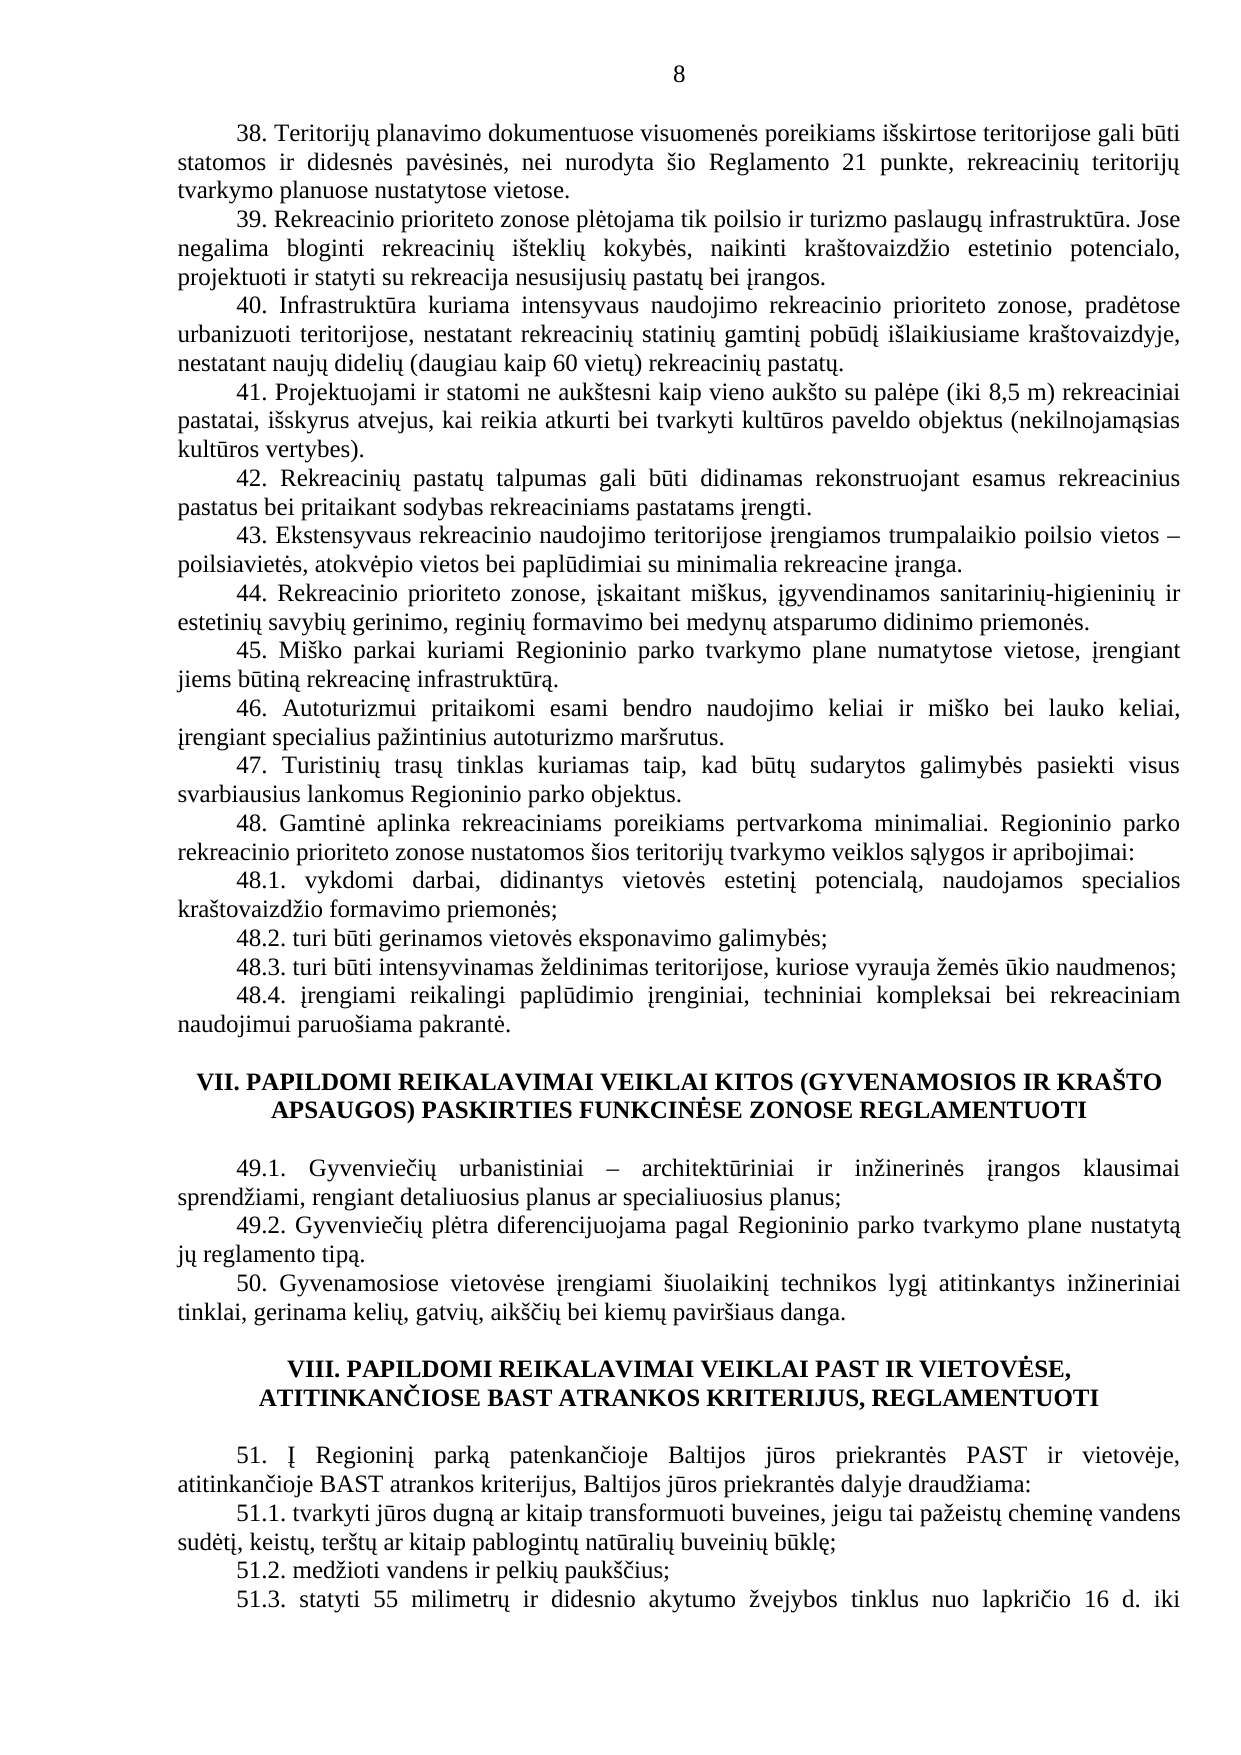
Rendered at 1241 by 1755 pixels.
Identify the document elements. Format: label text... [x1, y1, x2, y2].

text 48.1. vykdomi darbai, didinantys vietovės estetinį potencialą, naudojamos specialios kraštovaizdžio formavimo priemonės; [177, 866, 1181, 923]
text 51.3. statyti 55 milimetrų ir didesnio akytumo žvejybos tinklus nuo lapkričio 16 d. iki [177, 1584, 1181, 1613]
text 42. Rekreacinių pastatų talpumas gali būti didinamas rekonstruojant esamus rekreacinius pastatus bei pritaikant sodybas rekreaciniams pastatams įrengti. [177, 463, 1181, 521]
text 48.4. įrengiami reikalingi paplūdimio įrenginiai, techniniai kompleksai bei rekreaciniam naudojimui paruošiama pakrantė. [177, 981, 1181, 1038]
text 40. Infrastruktūra kuriama intensyvaus naudojimo rekreacinio prioriteto zonose, pradėtose urbanizuoti teritorijose, nestatant rekreacinių statinių gamtinį pobūdį išlaikiusiame kraštovaizdyje, nestatant naujų didelių (daugiau kaip 60 vietų) rekreacinių pastatų. [177, 291, 1181, 377]
text 51.1. tvarkyti jūros dugną ar kitaip transformuoti buveines, jeigu tai pažeistų cheminę vandens sudėtį, keistų, terštų ar kitaip pablogintų natūralių buveinių būklę; [177, 1498, 1181, 1556]
text 39. Rekreacinio prioriteto zonose plėtojama tik poilsio ir turizmo paslaugų infrastruktūra. Jose negalima bloginti rekreacinių išteklių kokybės, naikinti kraštovaizdžio estetinio potencialo, projektuoti ir statyti su rekreacija nesusijusių pastatų bei įrangos. [177, 204, 1181, 291]
text 38. Teritorijų planavimo dokumentuose visuomenės poreikiams išskirtose teritorijose gali būti statomos ir didesnės pavėsinės, nei nurodyta šio Reglamento 21 punkte, rekreacinių teritorijų tvarkymo planuose nustatytose vietose. [177, 118, 1181, 204]
text 49.1. Gyvenviečių urbanistiniai – architektūriniai ir inžinerinės įrangos klausimai sprendžiami, rengiant detaliuosius planus ar specialiuosius planus; [177, 1153, 1181, 1211]
text 51. Į Regioninį parką patenkančioje Baltijos jūros priekrantės PAST ir vietovėje, atitinkančioje BAST atrankos kriterijus, Baltijos jūros priekrantės dalyje draudžiama: [177, 1441, 1181, 1498]
text 43. Ekstensyvaus rekreacinio naudojimo teritorijose įrengiamos trumpalaikio poilsio vietos – poilsiavietės, atokvėpio vietos bei paplūdimiai su minimalia rekreacine įranga. [177, 521, 1181, 578]
text 46. Autoturizmui pritaikomi esami bendro naudojimo keliai ir miško bei lauko keliai, įrengiant specialius pažintinius autoturizmo maršrutus. [177, 693, 1181, 751]
text 45. Miško parkai kuriami Regioninio parko tvarkymo plane numatytose vietose, įrengiant jiems būtiną rekreacinę infrastruktūrą. [177, 636, 1181, 693]
text 41. Projektuojami ir statomi ne aukštesni kaip vieno aukšto su palėpe (iki 8,5 m) rekreaciniai pastatai, išskyrus atvejus, kai reikia atkurti bei tvarkyti kultūros paveldo objektus (nekilnojamąsias kultūros vertybes). [177, 377, 1181, 463]
text 49.2. Gyvenviečių plėtra diferencijuojama pagal Regioninio parko tvarkymo plane nustatytą jų reglamento tipą. [177, 1211, 1181, 1268]
text 51.2. medžioti vandens ir pelkių paukščius; [177, 1556, 1181, 1584]
text 47. Turistinių trasų tinklas kuriamas taip, kad būtų sudarytos galimybės pasiekti visus svarbiausius lankomus Regioninio parko objektus. [177, 751, 1181, 808]
text 48. Gamtinė aplinka rekreaciniams poreikiams pertvarkoma minimaliai. Regioninio parko rekreacinio prioriteto zonose nustatomos šios teritorijų tvarkymo veiklos sąlygos ir apribojimai: [177, 808, 1181, 866]
text 44. Rekreacinio prioriteto zonose, įskaitant miškus, įgyvendinamos sanitarinių-higieninių ir estetinių savybių gerinimo, reginių formavimo bei medynų atsparumo didinimo priemonės. [177, 578, 1181, 636]
text VII. PAPILDOMI REIKALAVIMAI VEIKLAI KITOS (GYVENAMOSIOS IR KRAŠTO APSAUGOS) PASKIRTIES FUNKCINĖSE ZONOSE REGLAMENTUOTI [177, 1067, 1181, 1124]
text 48.3. turi būti intensyvinamas želdinimas teritorijose, kuriose vyrauja žemės ūkio naudmenos; [177, 952, 1181, 981]
text 48.2. turi būti gerinamos vietovės eksponavimo galimybės; [177, 923, 1181, 952]
text VIII. PAPILDOMI REIKALAVIMAI VEIKLAI PAST IR VIETOVĖSE, ATITINKANČIOSE BAST ATRANKOS KRITERIJUS, REGLAMENTUOTI [177, 1354, 1181, 1412]
text 50. Gyvenamosiose vietovėse įrengiami šiuolaikinį technikos lygį atitinkantys inžineriniai tinklai, gerinama kelių, gatvių, aikščių bei kiemų paviršiaus danga. [177, 1268, 1181, 1326]
